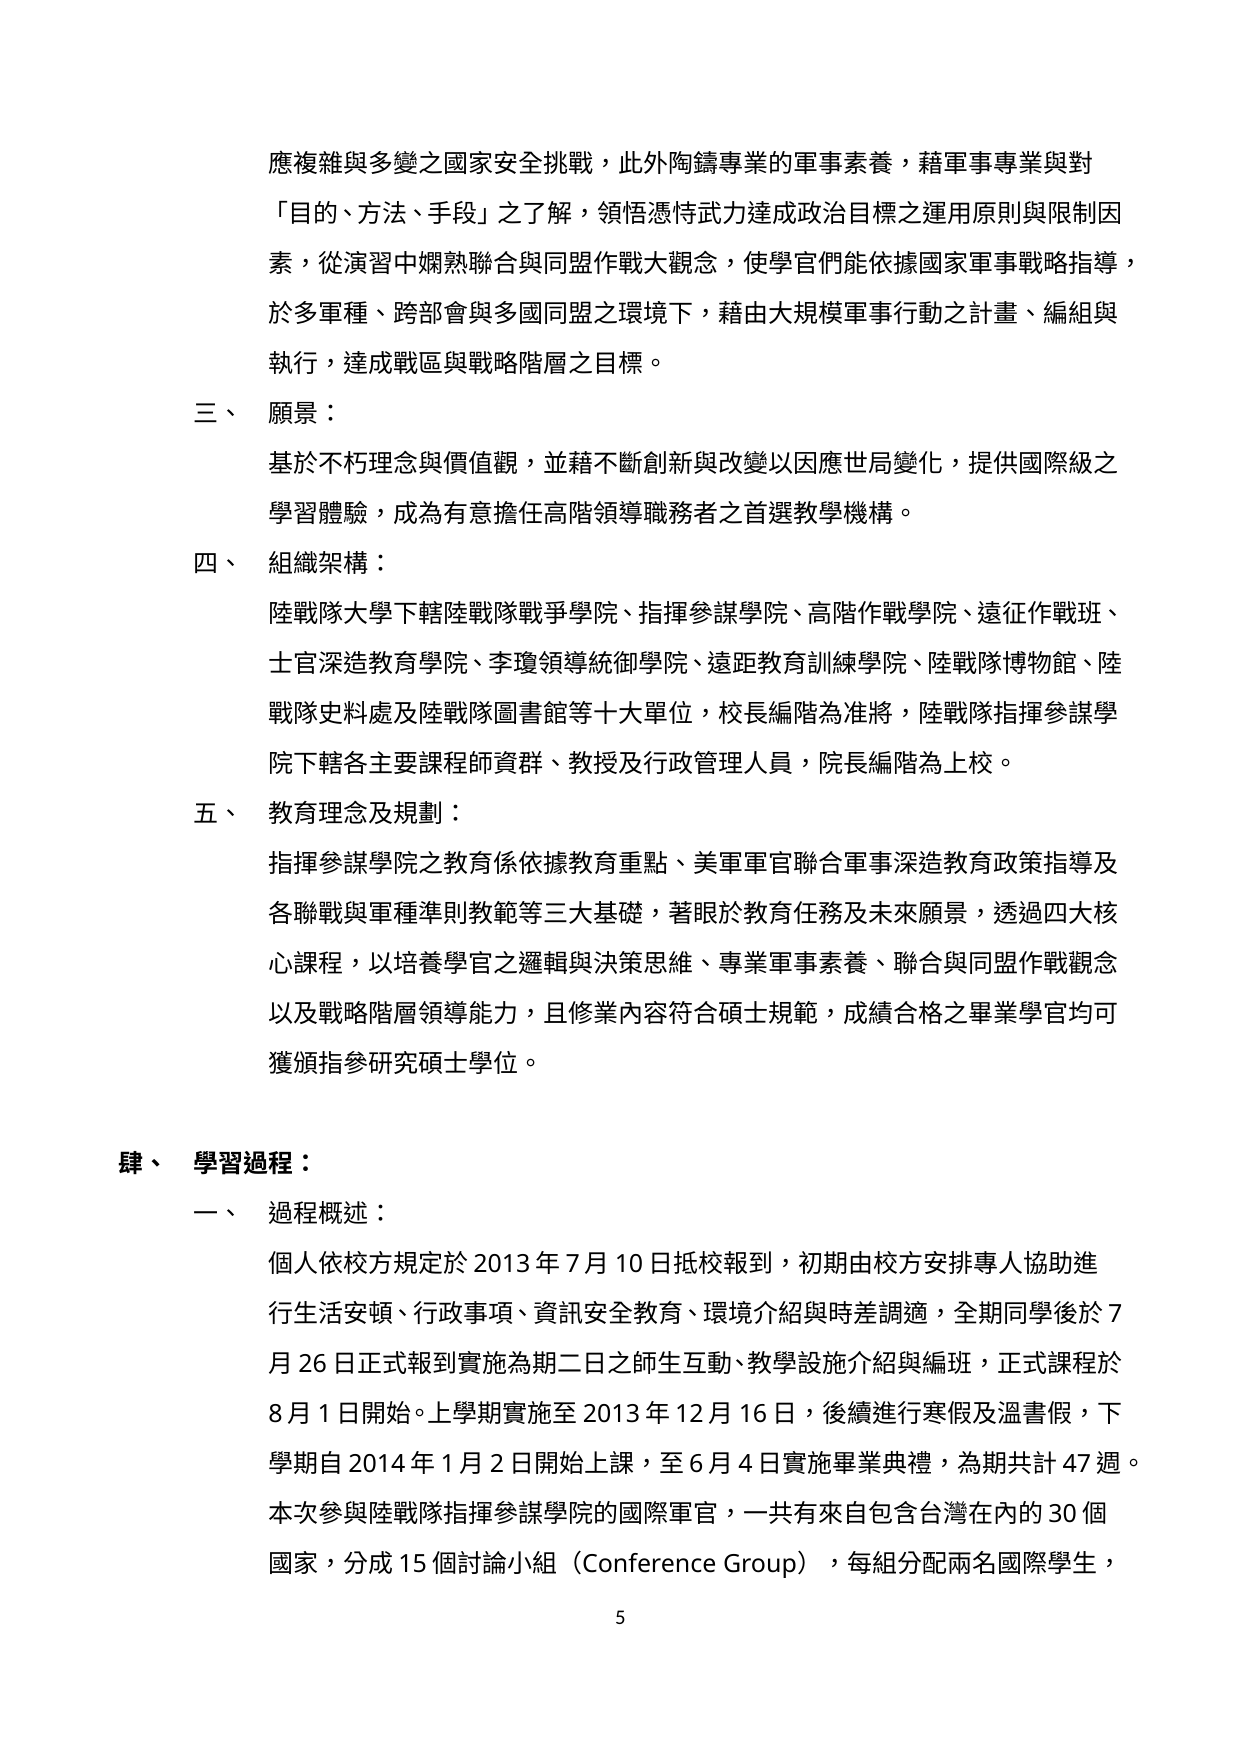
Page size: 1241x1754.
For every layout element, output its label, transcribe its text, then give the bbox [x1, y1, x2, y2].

subtitle 組織架構： [193, 532, 1122, 582]
subtitle 過程概述： [193, 1182, 1122, 1232]
subtitle 願景： [193, 382, 1122, 432]
subtitle 學習過程： [118, 1132, 1122, 1182]
subtitle 教育理念及規劃： [193, 782, 1122, 832]
text 陸戰隊大學下轄陸戰隊戰爭學院、指揮參謀學院、高階作戰學院、遠征作戰班、士官深造教育學院、李瓊領導統御學院、遠距教育訓練學院、陸戰隊博物館、陸戰隊史料處及陸戰隊圖書館等十大單位，校長編階為准將，陸戰隊指揮參謀學院下轄各主要課程師資群、教授及行政管理人員，院長編階為上校。 [268, 582, 1122, 782]
text 個人依校方規定於2013年7月10日抵校報到，初期由校方安排專人協助進行生活安頓、行政事項、資訊安全教育、環境介紹與時差調適，全期同學後於7月26日正式報到實施為期二日之師生互動、教學設施介紹與編班，正式課程於8月1日開始。上學期實施至2013年12月16日，後續進行寒假及溫書假，下學期自2014年1月2日開始上課，至6月4日實施畢業典禮，為期共計47週。本次參與陸戰隊指揮參謀學院的國際軍官，一共有來自包含台灣在內的30個國家，分成15個討論小組（Conference Group），每組分配兩名國際學生，除了美軍陸戰隊的學生以外，還包括了美國陸軍、海軍、空軍以及海岸巡防，另外加上一名的政府機構部門的學員，每一組約在15至16名學員，由軍職中校教官乙員及民職博士教授乙員來帶領。 [268, 1232, 1122, 1582]
text 基於不朽理念與價值觀，並藉不斷創新與改變以因應世局變化，提供國際級之學習體驗，成為有意擔任高階領導職務者之首選教學機構。 [268, 432, 1122, 532]
text 指揮參謀學院之教育係依據教育重點、美軍軍官聯合軍事深造教育政策指導及各聯戰與軍種準則教範等三大基礎，著眼於教育任務及未來願景，透過四大核心課程，以培養學官之邏輯與決策思維、專業軍事素養、聯合與同盟作戰觀念以及戰略階層領導能力，且修業內容符合碩士規範，成績合格之畢業學官均可獲頒指參研究碩士學位。 [268, 832, 1122, 1082]
text 磨練邏輯與決策思維：奠定深厚學術基礎，俾能以創新思維運用整體國力，因應複雜與多變之國家安全挑戰，此外陶鑄專業的軍事素養，藉軍事專業與對「目的、方法、手段」之了解，領悟憑恃武力達成政治目標之運用原則與限制因素，從演習中嫻熟聯合與同盟作戰大觀念，使學官們能依據國家軍事戰略指導，於多軍種、跨部會與多國同盟之環境下，藉由大規模軍事行動之計畫、編組與執行，達成戰區與戰略階層之目標。 [268, 132, 1122, 382]
